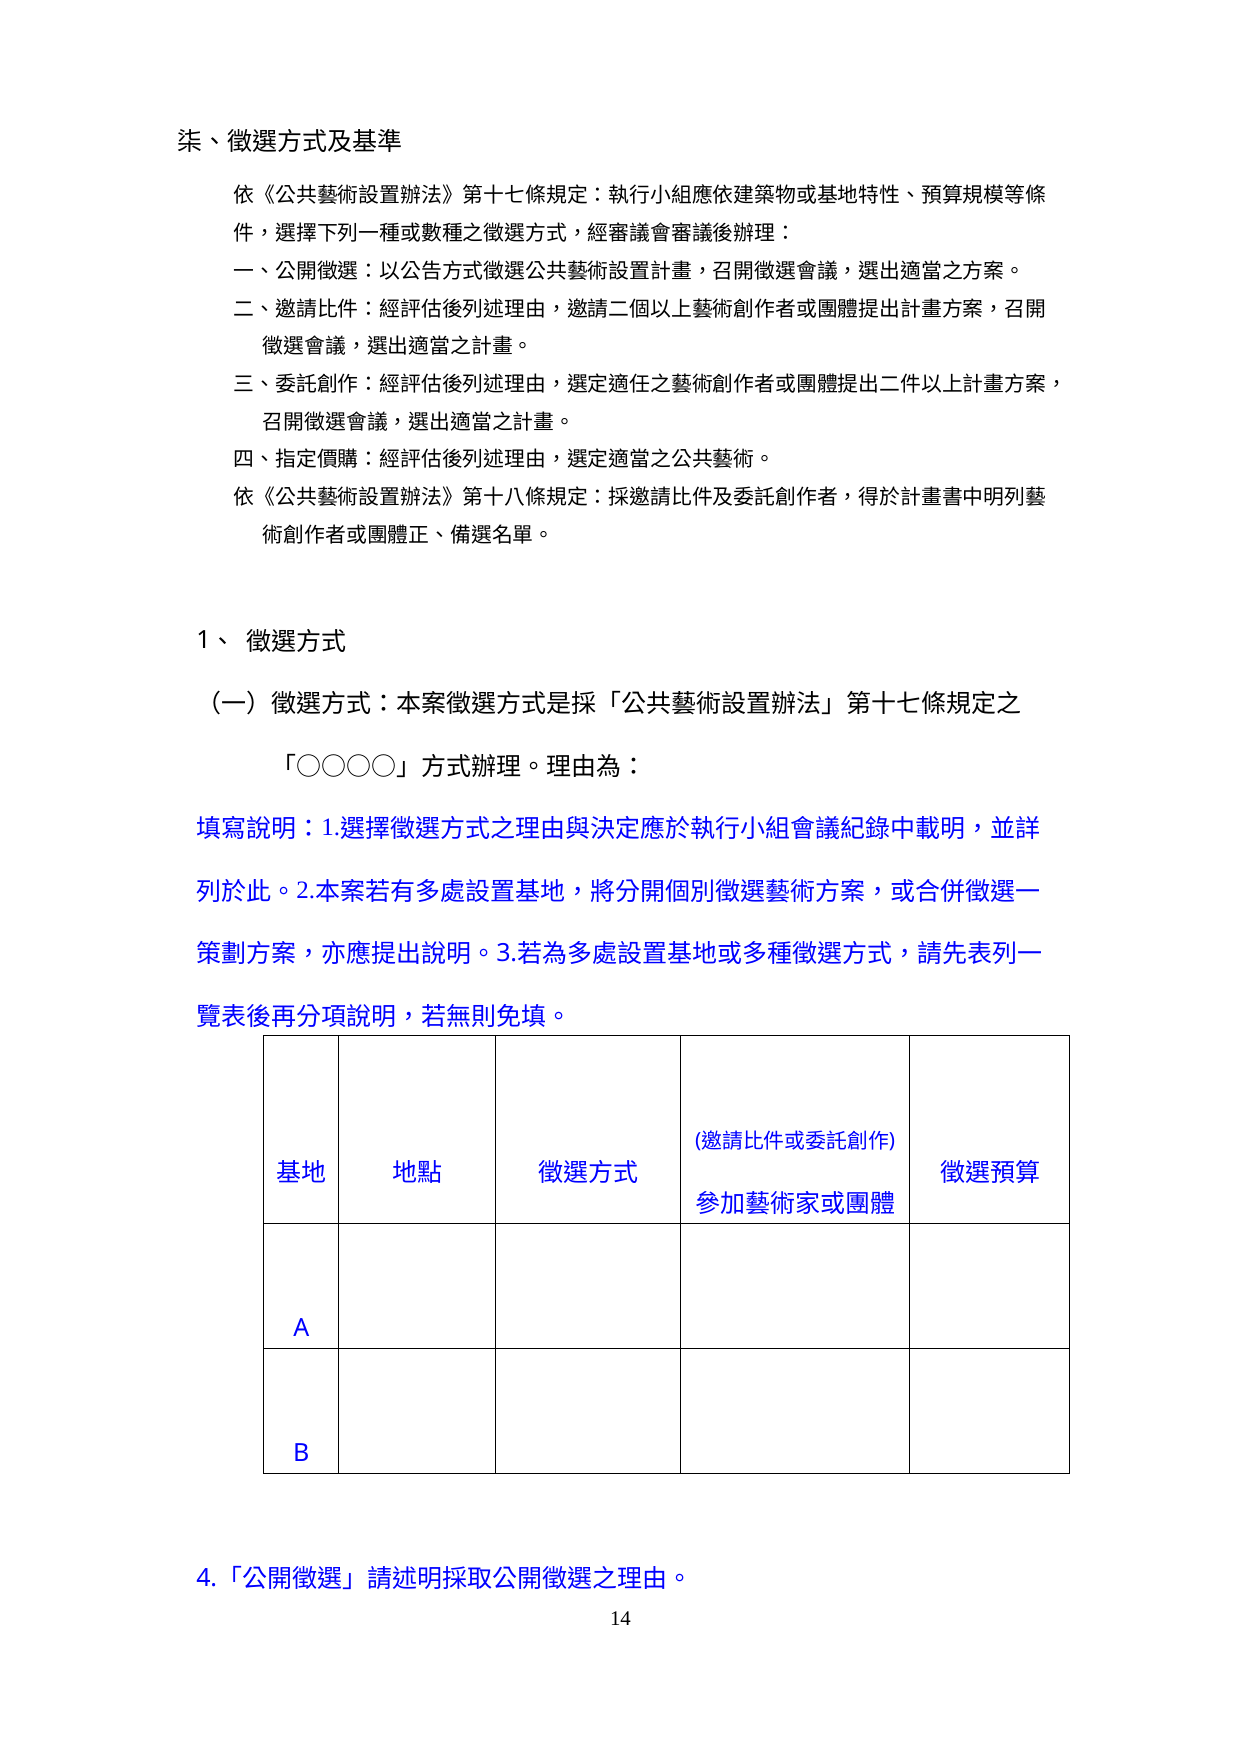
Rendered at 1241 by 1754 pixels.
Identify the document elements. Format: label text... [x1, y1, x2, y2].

text 柒、徵選方式及基準 [177, 97, 1063, 160]
table_cell [910, 1224, 1069, 1347]
text 依《公共藝術設置辦法》第十八條規定：採邀請比件及委託創作者，得於計畫書中明列藝術創作者或團體正、備選名單。 [233, 480, 1063, 548]
table_header 徵選預算 [910, 1036, 1069, 1222]
table_cell [496, 1349, 680, 1472]
text 二、邀請比件：經評估後列述理由，邀請二個以上藝術創作者或團體提出計畫方案，召開徵選會議，選出適當之計畫。 [233, 292, 1063, 360]
text 依《公共藝術設置辦法》第十七條規定：執行小組應依建築物或基地特性、預算規模等條件，選擇下列一種或數種之徵選方式，經審議會審議後辦理： [233, 179, 1063, 247]
text 一、公開徵選：以公告方式徵選公共藝術設置計畫，召開徵選會議，選出適當之方案。 [233, 254, 1063, 284]
table_cell A [264, 1224, 338, 1347]
table_cell [681, 1349, 909, 1472]
text 三、委託創作：經評估後列述理由，選定適任之藝術創作者或團體提出二件以上計畫方案，召開徵選會議，選出適當之計畫。 [233, 367, 1063, 435]
text 四、指定價購：經評估後列述理由，選定適當之公共藝術。 [233, 443, 1063, 473]
table_cell [681, 1224, 909, 1347]
table_header 基地 [264, 1036, 338, 1222]
text 填寫說明：1.選擇徵選方式之理由與決定應於執行小組會議紀錄中載明，並詳列於此。2.本案若有多處設置基地，將分開個別徵選藝術方案，或合併徵選一策劃方案，亦應提出說明。3.若為多處設置基地或多種徵選方式，請先表列一覽表後再分項說明，若無則免填。 [196, 785, 1063, 1035]
table_cell B [264, 1349, 338, 1472]
list 徵選方式 [196, 597, 1063, 660]
table_cell [339, 1224, 495, 1347]
table_header (邀請比件或委託創作)參加藝術家或團體 [681, 1036, 909, 1222]
text （一）徵選方式：本案徵選方式是採「公共藝術設置辦法」第十七條規定之「○○○○」方式辦理。理由為： [196, 660, 1063, 785]
table_header 徵選方式 [496, 1036, 680, 1222]
table_header 地點 [339, 1036, 495, 1222]
text 4.「公開徵選」請述明採取公開徵選之理由。 [196, 1535, 1063, 1597]
table_cell [910, 1349, 1069, 1472]
table_cell [496, 1224, 680, 1347]
table_cell [339, 1349, 495, 1472]
